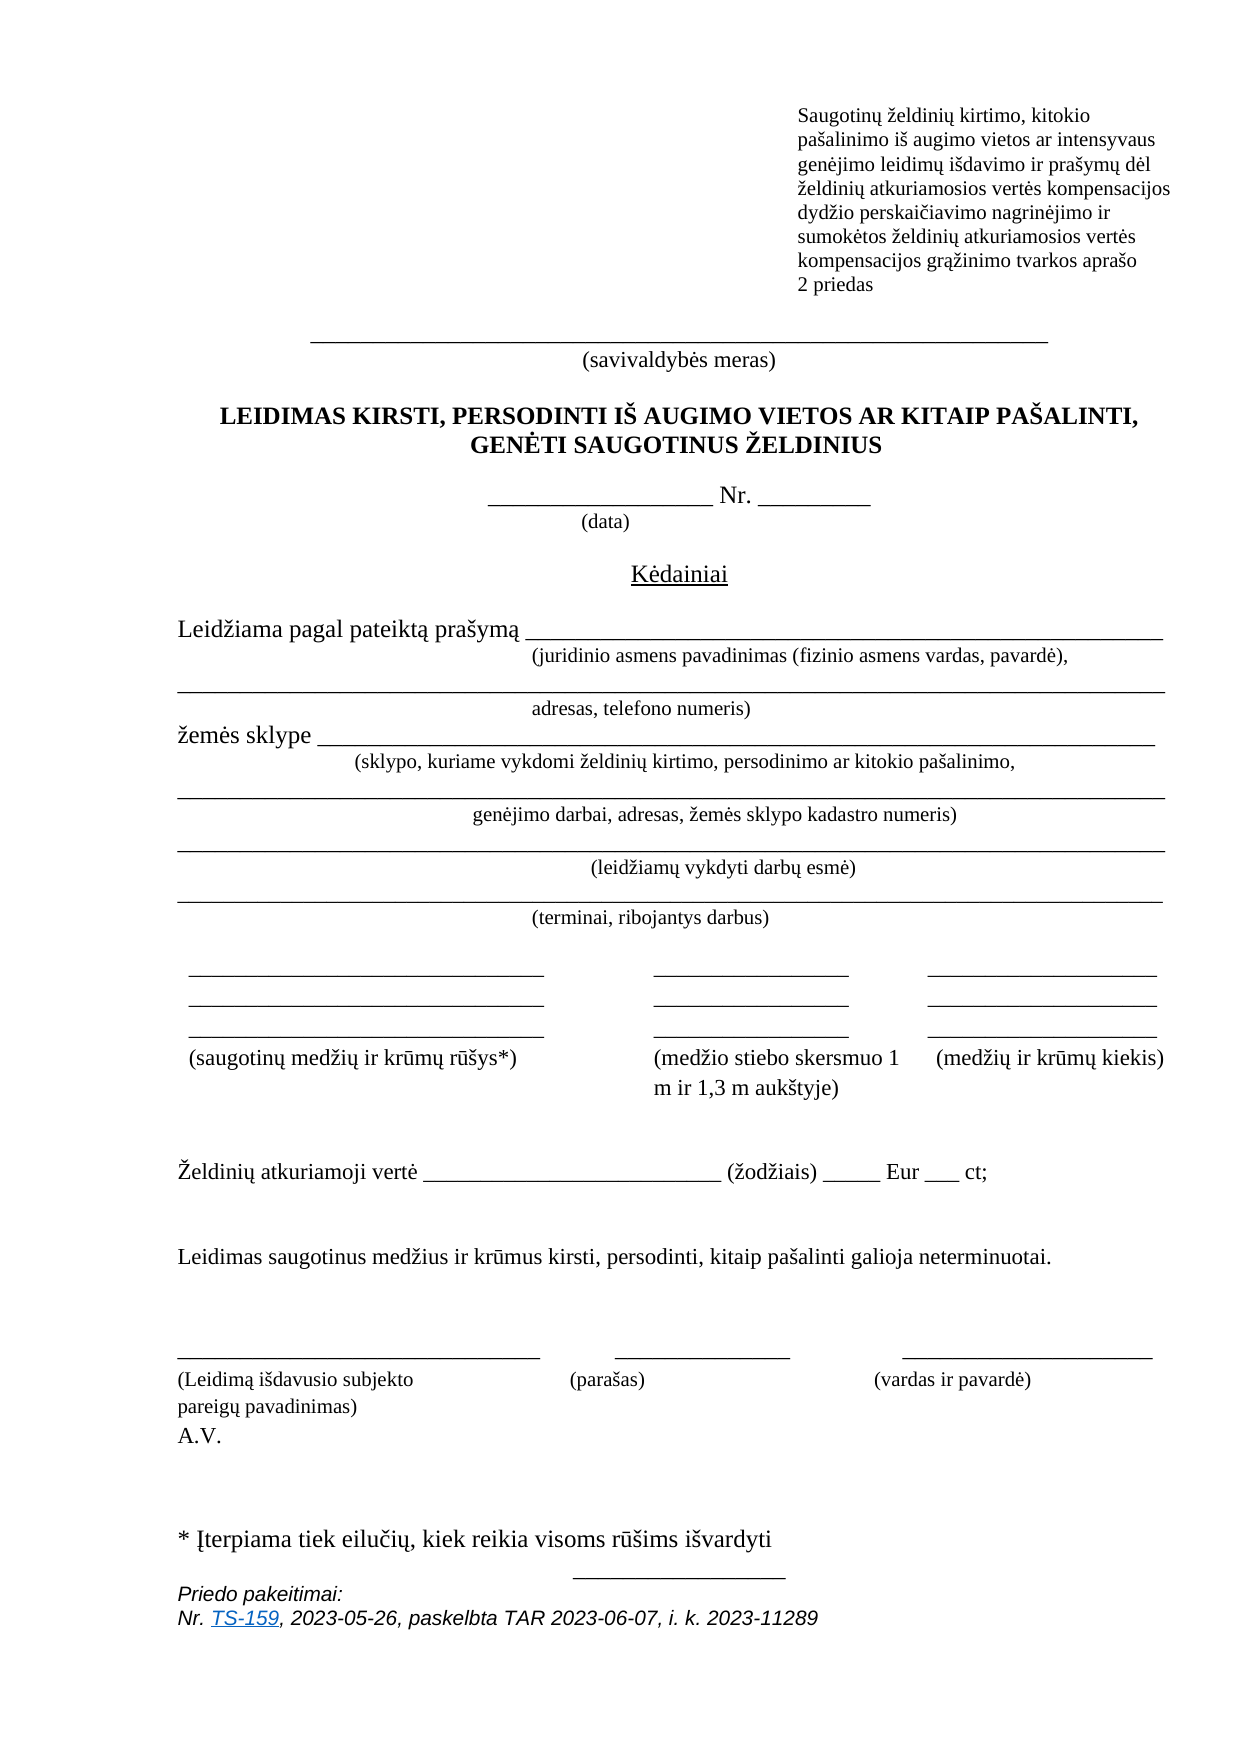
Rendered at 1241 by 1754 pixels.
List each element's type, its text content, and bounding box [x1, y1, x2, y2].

text (savivaldybės meras) [177, 346, 1181, 372]
text dydžio perskaičiavimo nagrinėjimo ir [797, 199, 1181, 224]
text Leidimas saugotinus medžius ir krūmus kirsti, persodinti, kitaip pašalinti galioja neterminuotai. [177, 1243, 1181, 1269]
text pareigų pavadinimas) [177, 1394, 1181, 1418]
table_header _________________ _________________ _________________ (medžio stiebo skersmuo 1 m ir 1,3 m aukštyje) [643, 953, 916, 1104]
table_header ____________________ ____________________ ____________________ (medžių ir krūmų kiekis) [916, 953, 1184, 1104]
text kompensacijos grąžinimo tvarkos aprašo [797, 248, 1181, 272]
text _________________ [177, 1553, 1181, 1581]
text (juridinio asmens pavadinimas (fizinio asmens vardas, pavardė), [177, 643, 1181, 667]
text Leidžiama pagal pateiktą prašymą ___________________________________________________ [177, 614, 1181, 643]
text žemės sklype ___________________________________________________________________ [177, 720, 1181, 749]
text _______________________________________________________________________________ [177, 773, 1181, 802]
text (leidžiamų vykdyti darbų esmė) [177, 854, 1181, 879]
text genėjimo darbai, adresas, žemės sklypo kadastro numeris) [177, 802, 1181, 826]
text Nr. TS-159, 2023-05-26, paskelbta TAR 2023-06-07, i. k. 2023-11289 [177, 1605, 1181, 1629]
text genėjimo leidimų išdavimo ir prašymų dėl [797, 151, 1181, 176]
text pašalinimo iš augimo vietos ar intensyvaus [797, 127, 1181, 151]
text Priedo pakeitimai: [177, 1581, 1181, 1605]
text (data) [29, 509, 1181, 533]
text Želdinių atkuriamoji vertė __________________________ (žodžiais) _____ Eur ___ ct; [177, 1158, 1181, 1185]
text (Leidimą išdavusio subjekto (parašas) (vardas ir pavardė) [177, 1367, 1181, 1391]
text adresas, telefono numeris) [177, 696, 1181, 720]
text _______________________________________________________________________________ [177, 667, 1181, 696]
text želdinių atkuriamosios vertės kompensacijos [797, 176, 1181, 199]
text ______________________________________________________________________________________ [177, 879, 1181, 905]
text __________________ Nr. _________ [177, 480, 1181, 509]
text (sklypo, kuriame vykdomi želdinių kirtimo, persodinimo ar kitokio pašalinimo, [177, 749, 1181, 773]
text _____________________________ ______________ ____________________ [177, 1333, 1181, 1362]
text Saugotinų želdinių kirtimo, kitokio [797, 103, 1181, 127]
text (terminai, ribojantys darbus) [177, 905, 1181, 929]
text ___________________________________________________________ [177, 317, 1181, 346]
text sumokėtos želdinių atkuriamosios vertės [797, 224, 1181, 248]
table_header _______________________________ _______________________________ _______________________________ (saugotinų medžių ir krūmų rūšys*) [177, 953, 642, 1104]
text LEIDIMAS KIRSTI, PERSODINTI IŠ AUGIMO VIETOS AR KITAIP PAŠALINTI, GENĖTI SAUGOTINUS ŽELDINIUS [177, 401, 1181, 459]
text 2 priedas [797, 272, 1181, 296]
text _______________________________________________________________________________ [177, 826, 1181, 854]
text A.V. [177, 1422, 1181, 1448]
text * Įterpiama tiek eilučių, kiek reikia visoms rūšims išvardyti [177, 1524, 1181, 1553]
text Kėdainiai [177, 559, 1181, 588]
